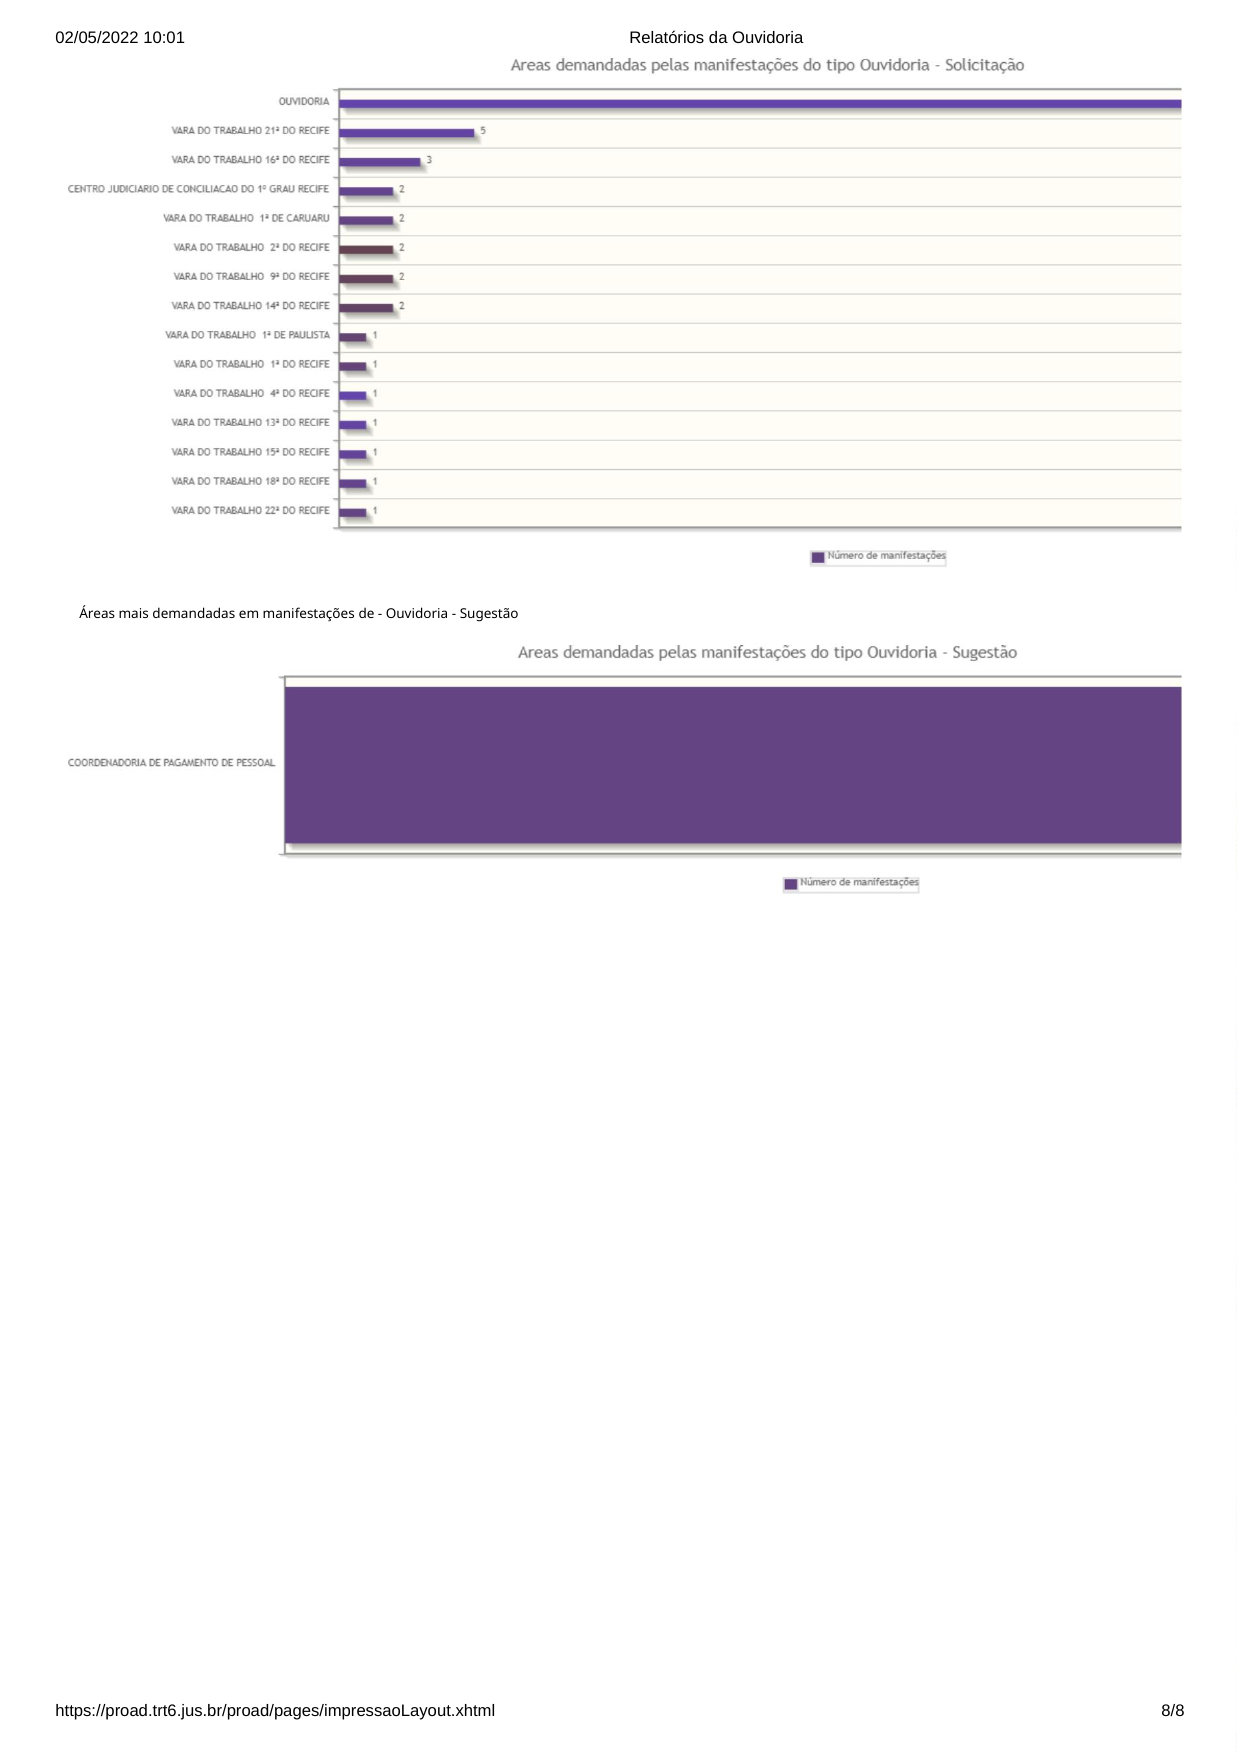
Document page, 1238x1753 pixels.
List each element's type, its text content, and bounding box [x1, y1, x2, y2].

picture [0, 0, 1238, 1753]
text 2/05/2022 10:01 [64, 29, 210, 47]
text https://proad.trt6.jus.br/proad/pages/impressaoLayout.xhtml [55, 1702, 520, 1720]
text Relatórios da Ouvidoria [629, 29, 828, 47]
text 8/8 [1161, 1702, 1209, 1720]
text 0 [57, 33, 62, 42]
text Áreas mais demandadas em manifestações de - Ouvidoria - Sugestão [79, 601, 520, 623]
text 0 [55, 29, 64, 47]
